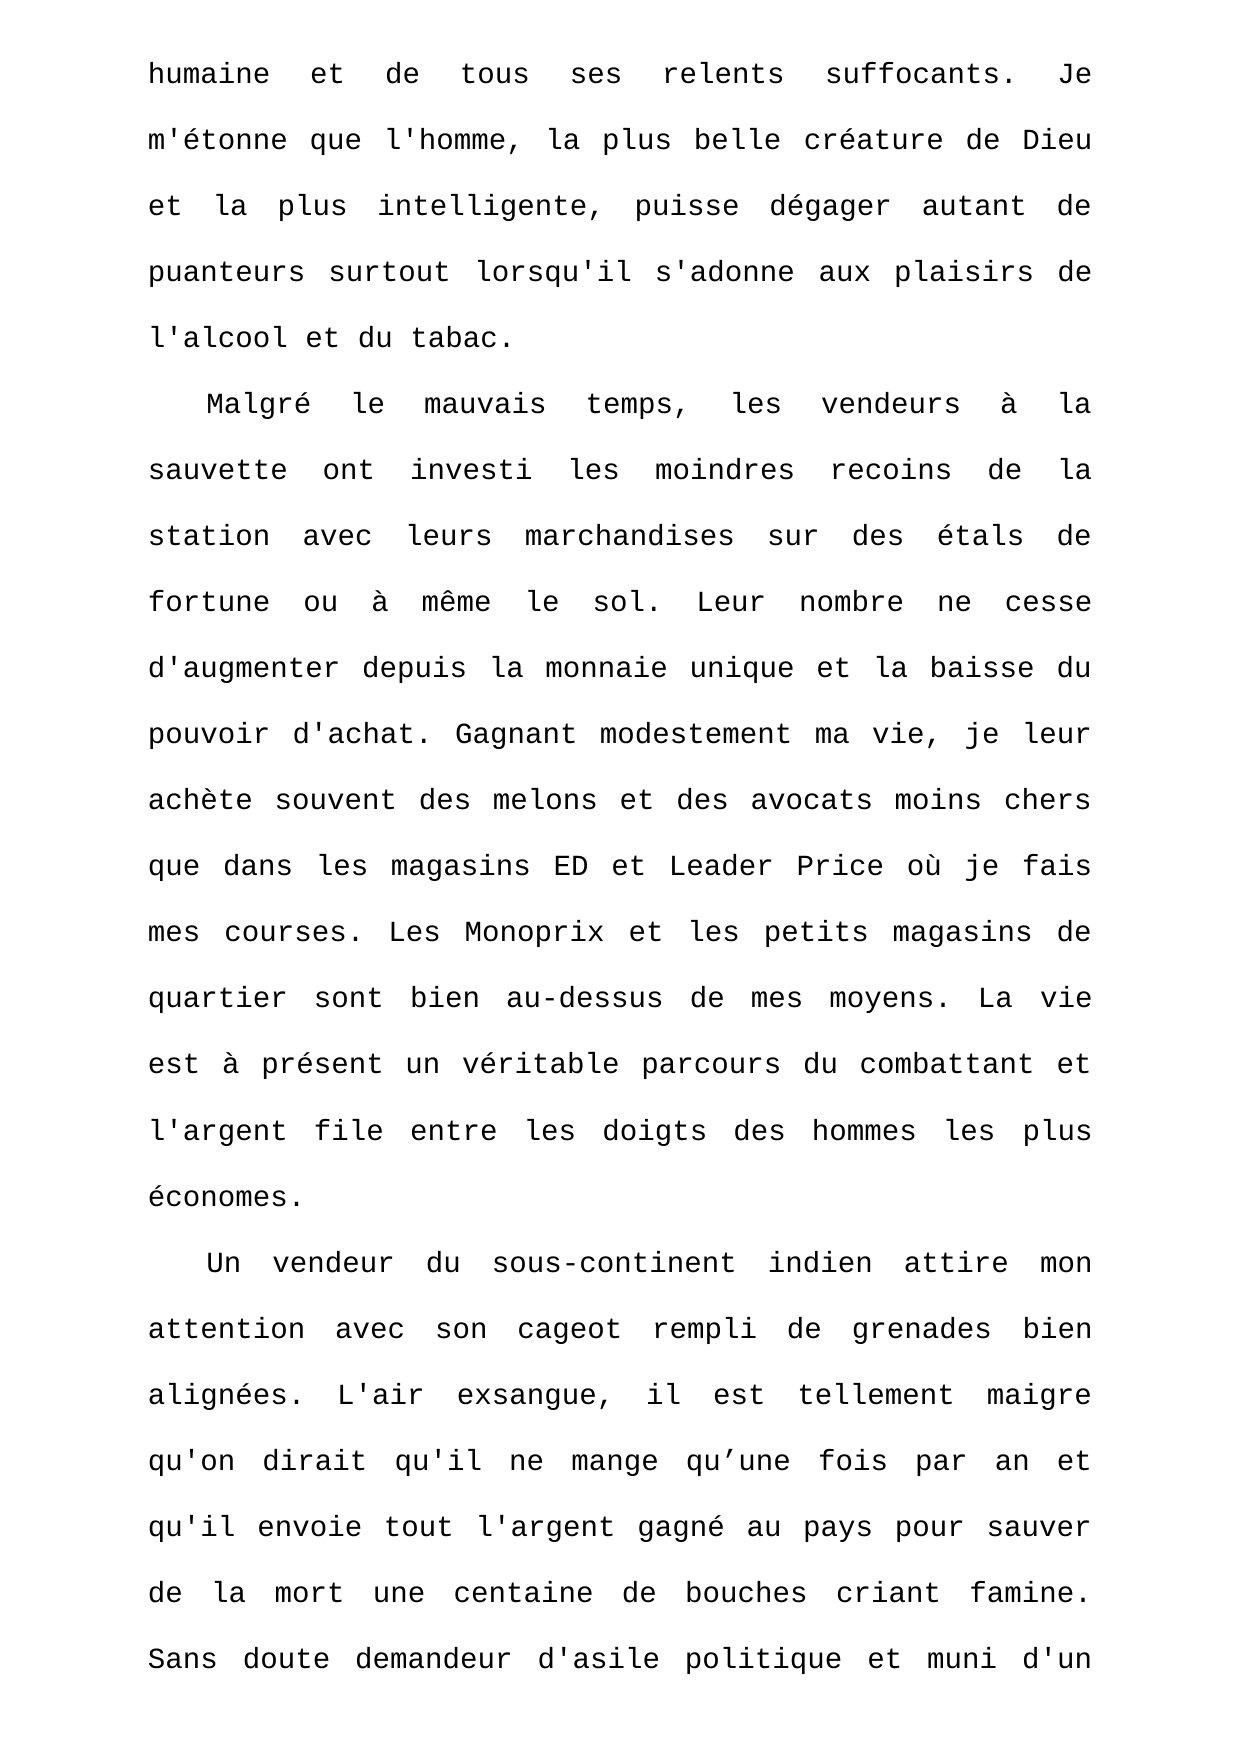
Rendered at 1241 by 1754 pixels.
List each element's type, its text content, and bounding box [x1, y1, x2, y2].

text Malgré le mauvais temps, les vendeurs à la sauvette ont investi les moindres recoins de la station avec leurs marchandises sur des étals de fortune ou à même le sol. Leur nombre ne cesse d'augmenter depuis la monnaie unique et la baisse du pouvoir d'achat. Gagnant modestement ma vie, je leur achète souvent des melons et des avocats moins chers que dans les magasins ED et Leader Price où je fais mes courses. Les Monoprix et les petits magasins de quartier sont bien au-dessus de mes moyens. La vie est à présent un véritable parcours du combattant et l'argent file entre les doigts des hommes les plus économes. [148, 389, 1092, 1215]
text Un vendeur du sous-continent indien attire mon attention avec son cageot rempli de grenades bien alignées. L'air exsangue, il est tellement maigre qu'on dirait qu'il ne mange qu’une fois par an et qu'il envoie tout l'argent gagné au pays pour sauver de la mort une centaine de bouches criant famine. Sans doute demandeur d'asile politique et muni d'un [148, 1248, 1092, 1677]
text humaine et de tous ses relents suffocants. Je m'étonne que l'homme, la plus belle créature de Dieu et la plus intelligente, puisse dégager autant de puanteurs surtout lorsqu'il s'adonne aux plaisirs de l'alcool et du tabac. [148, 59, 1092, 356]
